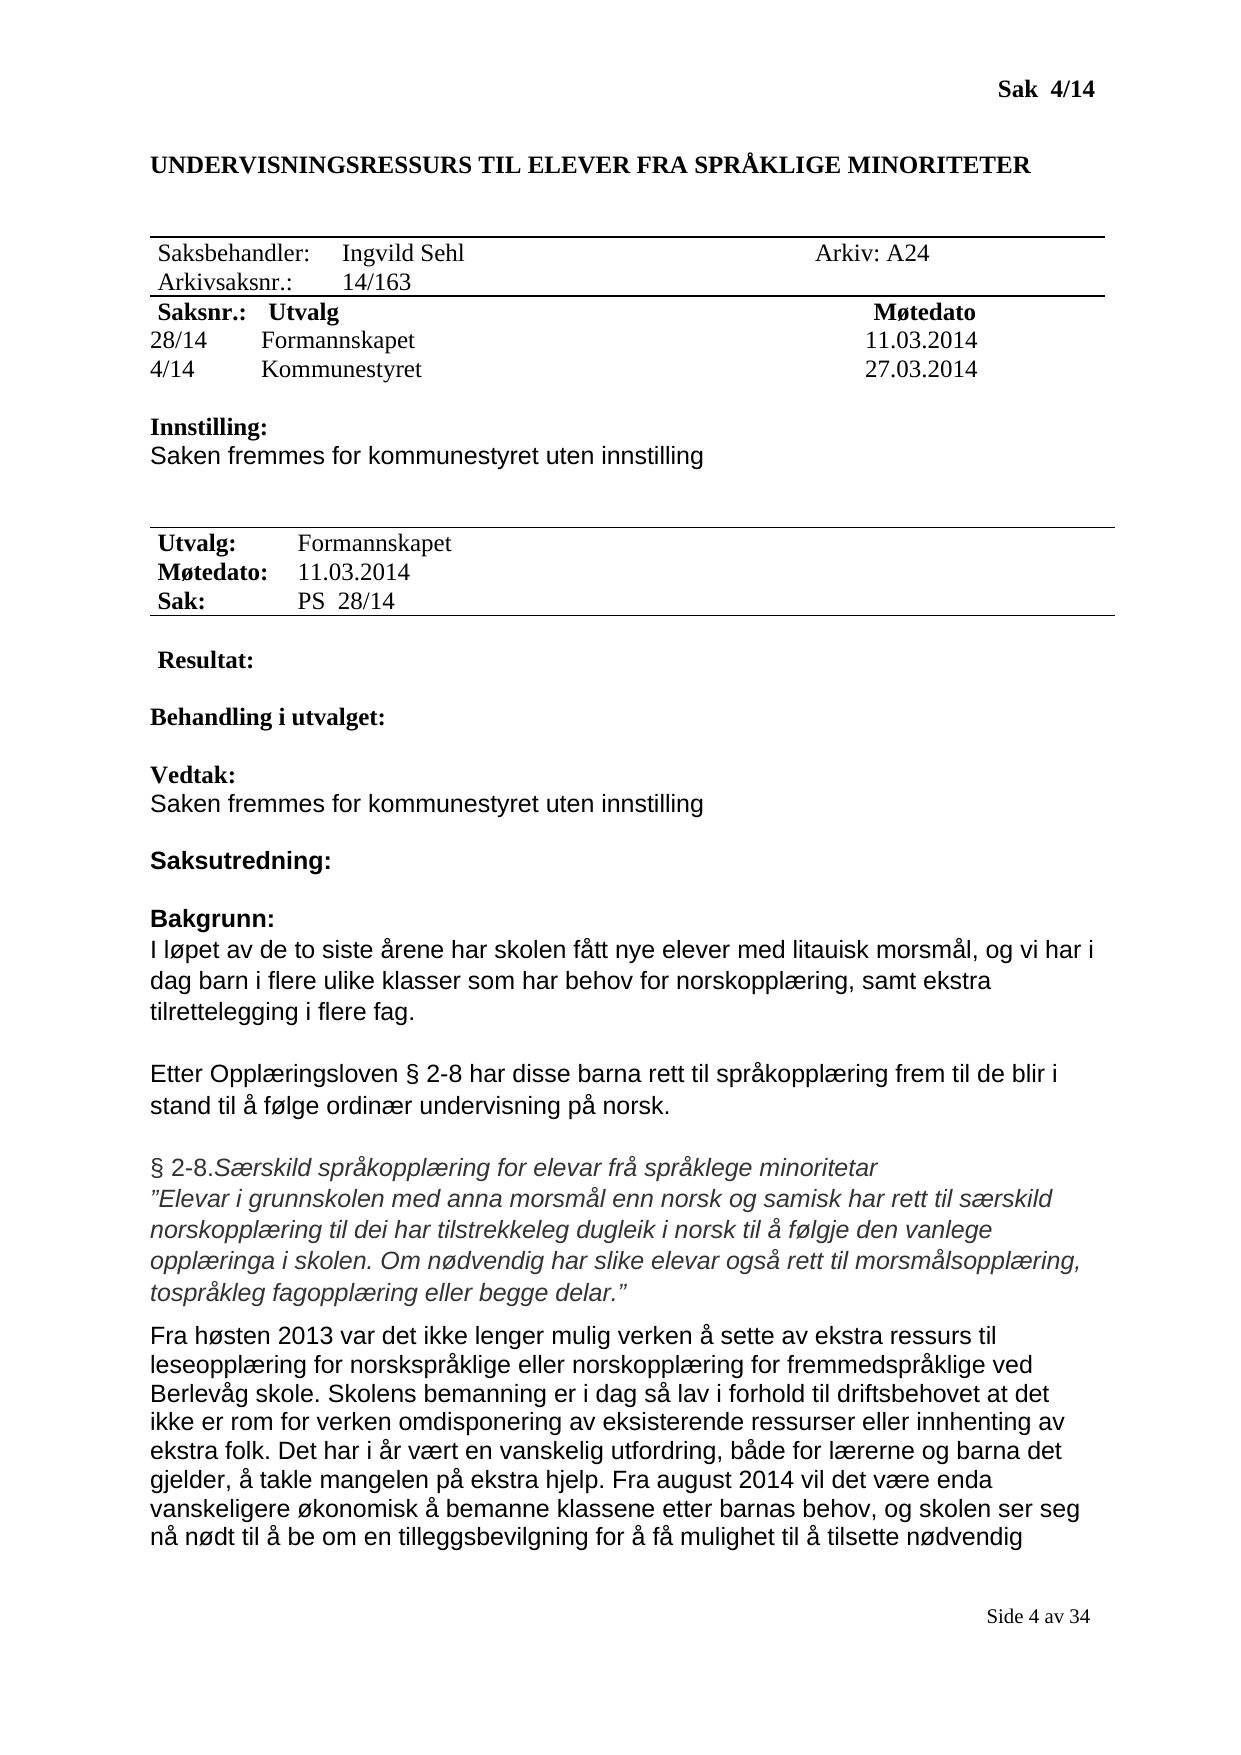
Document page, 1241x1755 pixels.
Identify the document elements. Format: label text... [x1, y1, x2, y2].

text § 2-8.Særskild språkopplæring for elevar frå språklege minoritetar [150, 1151, 1100, 1182]
text Saksutredning: [150, 846, 1100, 875]
text Saken fremmes for kommunestyret uten innstilling [150, 789, 1100, 817]
text ”Elevar i grunnskolen med anna morsmål enn norsk og samisk har rett til særskild norskopplæring til dei har tilstrekkeleg dugleik i norsk til å følgje den vanlege opplæringa i skolen. Om nødvendig har slike elevar også rett til morsmålsopplæring, tospråkleg fagopplæring eller begge delar.” [150, 1182, 1100, 1306]
text Behandling i utvalget: [150, 702, 1100, 731]
table_cell [1105, 267, 1115, 295]
table_cell PS 28/14 [290, 586, 1115, 615]
table_cell Resultat: [150, 645, 290, 674]
text Etter Opplæringsloven § 2-8 har disse barna rett til språkopplæring frem til de blir i stand til å følge ordinær undervisning på norsk. [150, 1057, 1100, 1119]
table_header Utvalg: [150, 528, 290, 557]
text UNDERVISNINGSRESSURS TIL ELEVER FRA SPRÅKLIGE MINORITETER [150, 150, 1100, 179]
text Saken fremmes for kommunestyret uten innstilling [150, 441, 1100, 469]
table_cell 11.03.2014 [290, 557, 1115, 586]
table_cell Arkivsaksnr.: [150, 267, 334, 295]
table_cell [576, 267, 807, 295]
table_cell [150, 616, 290, 645]
text 28/14 Formannskapet 11.03.2014 [150, 326, 1100, 354]
table_cell 14/163 [335, 267, 576, 295]
text 4/14 Kommunestyret 27.03.2014 [150, 354, 1100, 383]
text Innstilling: [150, 412, 1100, 441]
table_header Ingvild Sehl [335, 238, 807, 267]
table_cell Saksnr.: [150, 297, 261, 326]
text Vedtak: [150, 760, 1100, 789]
table_cell Sak: [150, 586, 290, 615]
table_header Formannskapet [290, 528, 1115, 557]
table_cell [290, 616, 1115, 645]
table_header [1105, 236, 1115, 267]
text I løpet av de to siste årene har skolen fått nye elever med litauisk morsmål, og vi har i dag barn i flere ulike klasser som har behov for norskopplæring, samt ekstra tilrettelegging i flere fag. [150, 932, 1100, 1026]
table_cell Møtedato: [150, 557, 290, 586]
table_header Arkiv: A24 [808, 238, 1104, 267]
text Fra høsten 2013 var det ikke lenger mulig verken å sette av ekstra ressurs til leseopplæring for norskspråklige eller norskopplæring for fremmedspråklige ved Berlevåg skole. Skolens bemanning er i dag så lav i forhold til driftsbehovet at det ikke er rom for verken omdisponering av eksisterende ressurser eller innhenting av ekstra folk. Det har i år vært en vanskelig utfordring, både for lærerne og barna det gjelder, å takle mangelen på ekstra hjelp. Fra august 2014 vil det være enda vanskeligere økonomisk å bemanne klassene etter barnas behov, og skolen ser seg nå nødt til å be om en tilleggsbevilgning for å få mulighet til å tilsette nødvendig [150, 1321, 1100, 1551]
table_cell [290, 645, 1115, 674]
table_header Saksbehandler: [150, 238, 334, 267]
table_cell Utvalg [261, 297, 866, 326]
table_cell Møtedato [866, 295, 1115, 326]
text Bakgrunn: [150, 904, 1100, 932]
table_cell [808, 267, 1104, 295]
